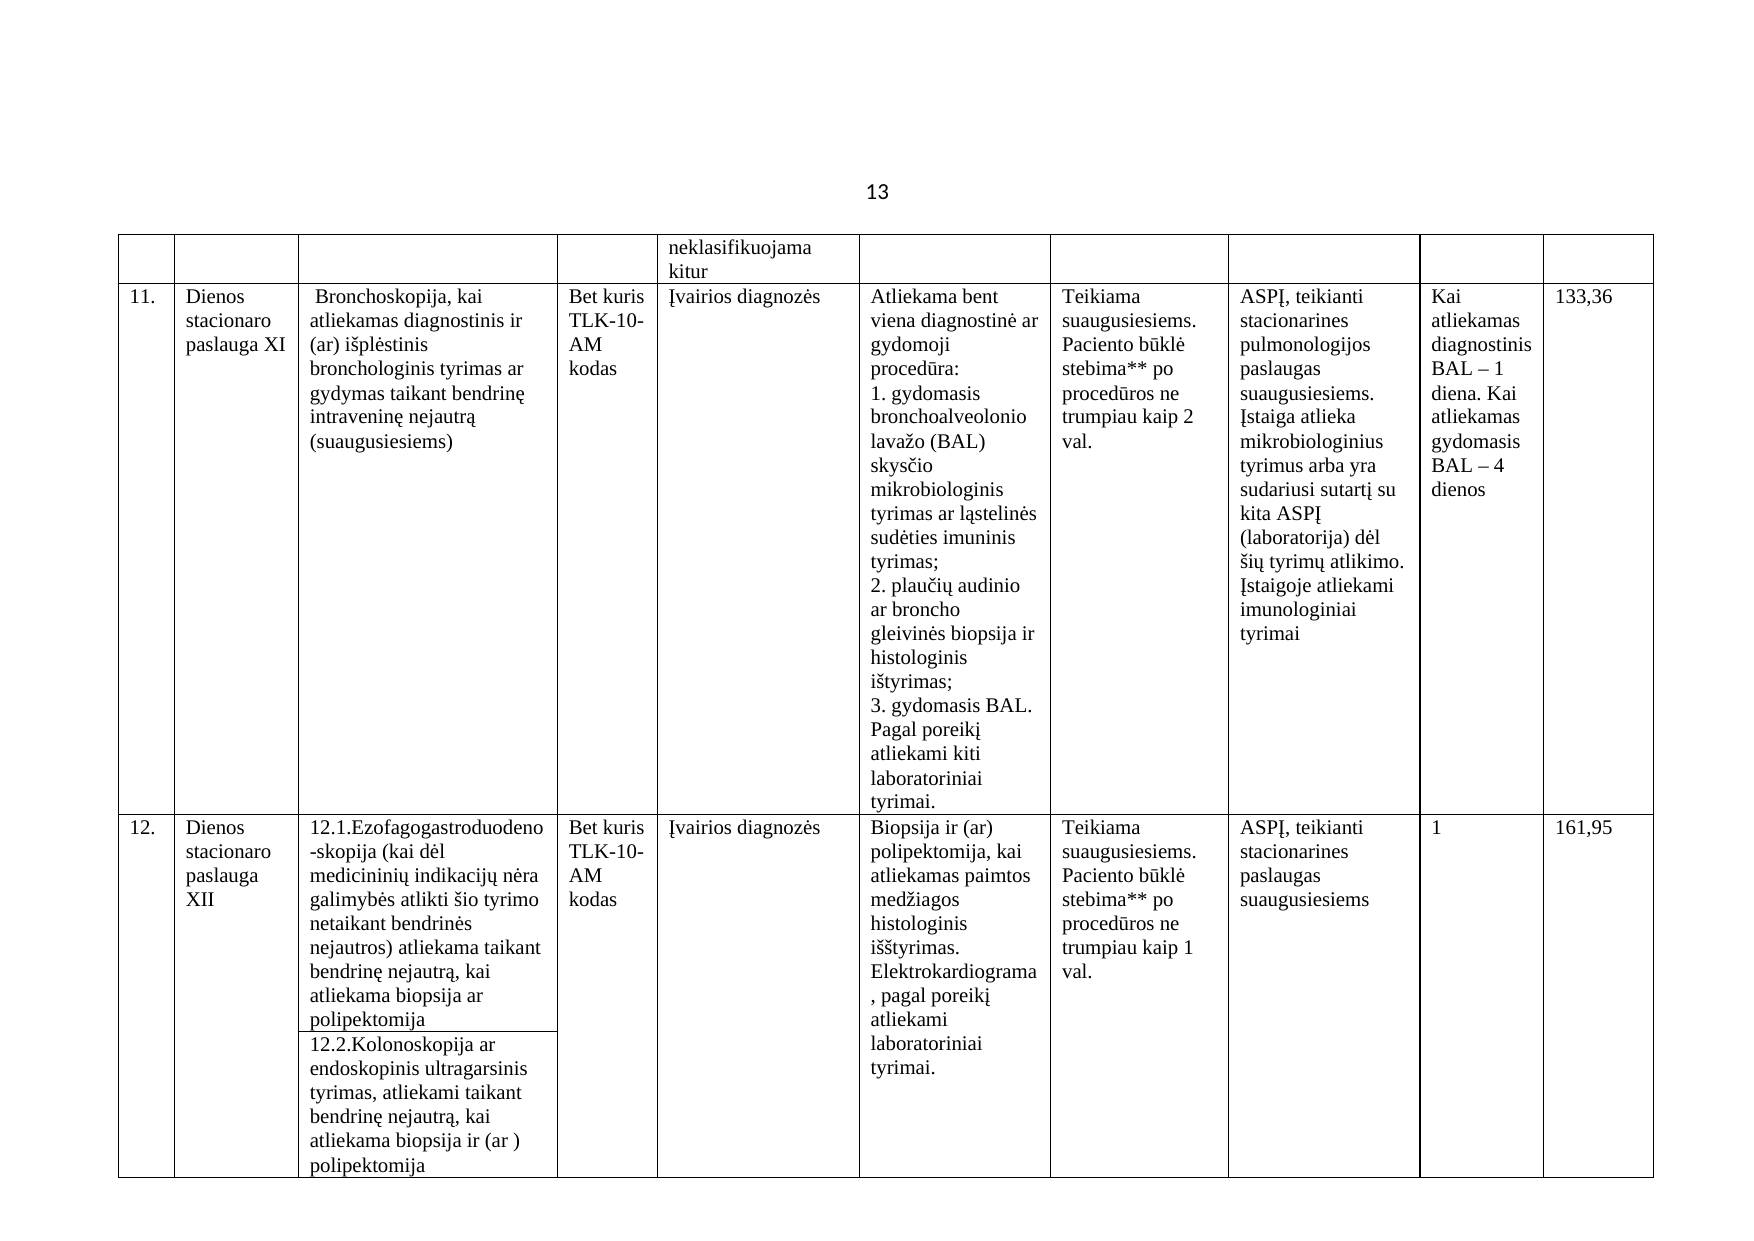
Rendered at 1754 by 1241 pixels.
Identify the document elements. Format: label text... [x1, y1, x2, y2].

table_cell Teikiama suaugusiesiems. Paciento būklė stebima** po procedūros ne trumpiau kaip 2 val. [1051, 284, 1228, 813]
table_cell [119, 235, 174, 283]
table_cell [175, 235, 298, 283]
table_cell [299, 235, 557, 283]
table_cell ASPĮ, teikianti stacionarines paslaugas suaugusiesiems [1229, 815, 1419, 1177]
table_cell Bronchoskopija, kai atliekamas diagnostinis ir (ar) išplėstinis bronchologinis tyrimas ar gydymas taikant bendrinę intraveninę nejautrą (suaugusiesiems) [299, 284, 557, 813]
table_cell [1051, 235, 1228, 283]
table_cell 1 [1421, 815, 1543, 1177]
table_cell [1229, 235, 1419, 283]
table_cell Bet kuris TLK-10- AM kodas [558, 815, 657, 1177]
table_cell ASPĮ, teikianti stacionarines pulmonologijos paslaugas suaugusiesiems. Įstaiga atlieka mikrobiologinius tyrimus arba yra sudariusi sutartį su kita ASPĮ (laboratorija) dėl šių tyrimų atlikimo. Įstaigoje atliekami imunologiniai tyrimai [1229, 284, 1419, 813]
table_cell Biopsija ir (ar) polipektomija, kai atliekamas paimtos medžiagos histologinis išštyrimas. Elektrokardiograma, pagal poreikį atliekami laboratoriniai tyrimai. [860, 815, 1050, 1177]
table_cell 12.1.Ezofagogastroduodeno-skopija (kai dėl medicininių indikacijų nėra galimybės atlikti šio tyrimo netaikant bendrinės nejautros) atliekama taikant bendrinę nejautrą, kai atliekama biopsija ar polipektomija [299, 815, 557, 1031]
table_cell Kai atliekamas diagnostinis BAL – 1 diena. Kai atliekamas gydomasis BAL – 4 dienos [1421, 284, 1543, 813]
table_cell Teikiama suaugusiesiems. Paciento būklė stebima** po procedūros ne trumpiau kaip 1 val. [1051, 815, 1228, 1177]
table_cell [1544, 235, 1653, 283]
table_cell [860, 235, 1050, 283]
table_cell 12. [119, 815, 174, 1177]
table_cell Bet kuris TLK-10- AM kodas [558, 284, 657, 813]
table_cell Įvairios diagnozės [658, 284, 859, 813]
table_cell 133,36 [1544, 284, 1653, 813]
table_cell [558, 235, 657, 283]
table_cell Dienos stacionaro paslauga XI [175, 284, 298, 813]
table_cell Atliekama bent viena diagnostinė ar gydomoji procedūra: 1. gydomasis bronchoalveolonio lavažo (BAL) skysčio mikrobiologinis tyrimas ar ląstelinės sudėties imuninis tyrimas; 2. plaučių audinio ar broncho gleivinės biopsija ir histologinis ištyrimas; 3. gydomasis BAL. Pagal poreikį atliekami kiti laboratoriniai tyrimai. [860, 284, 1050, 813]
table_cell Dienos stacionaro paslauga XII [175, 815, 298, 1177]
table_cell Įvairios diagnozės [658, 815, 859, 1177]
table_cell neklasifikuojama kitur [658, 235, 859, 283]
table_cell 12.2.Kolonoskopija ar endoskopinis ultragarsinis tyrimas, atliekami taikant bendrinę nejautrą, kai atliekama biopsija ir (ar ) polipektomija [299, 1032, 557, 1177]
table_cell 161,95 [1544, 815, 1653, 1177]
table_cell [1421, 235, 1543, 283]
table_cell 11. [119, 284, 174, 813]
